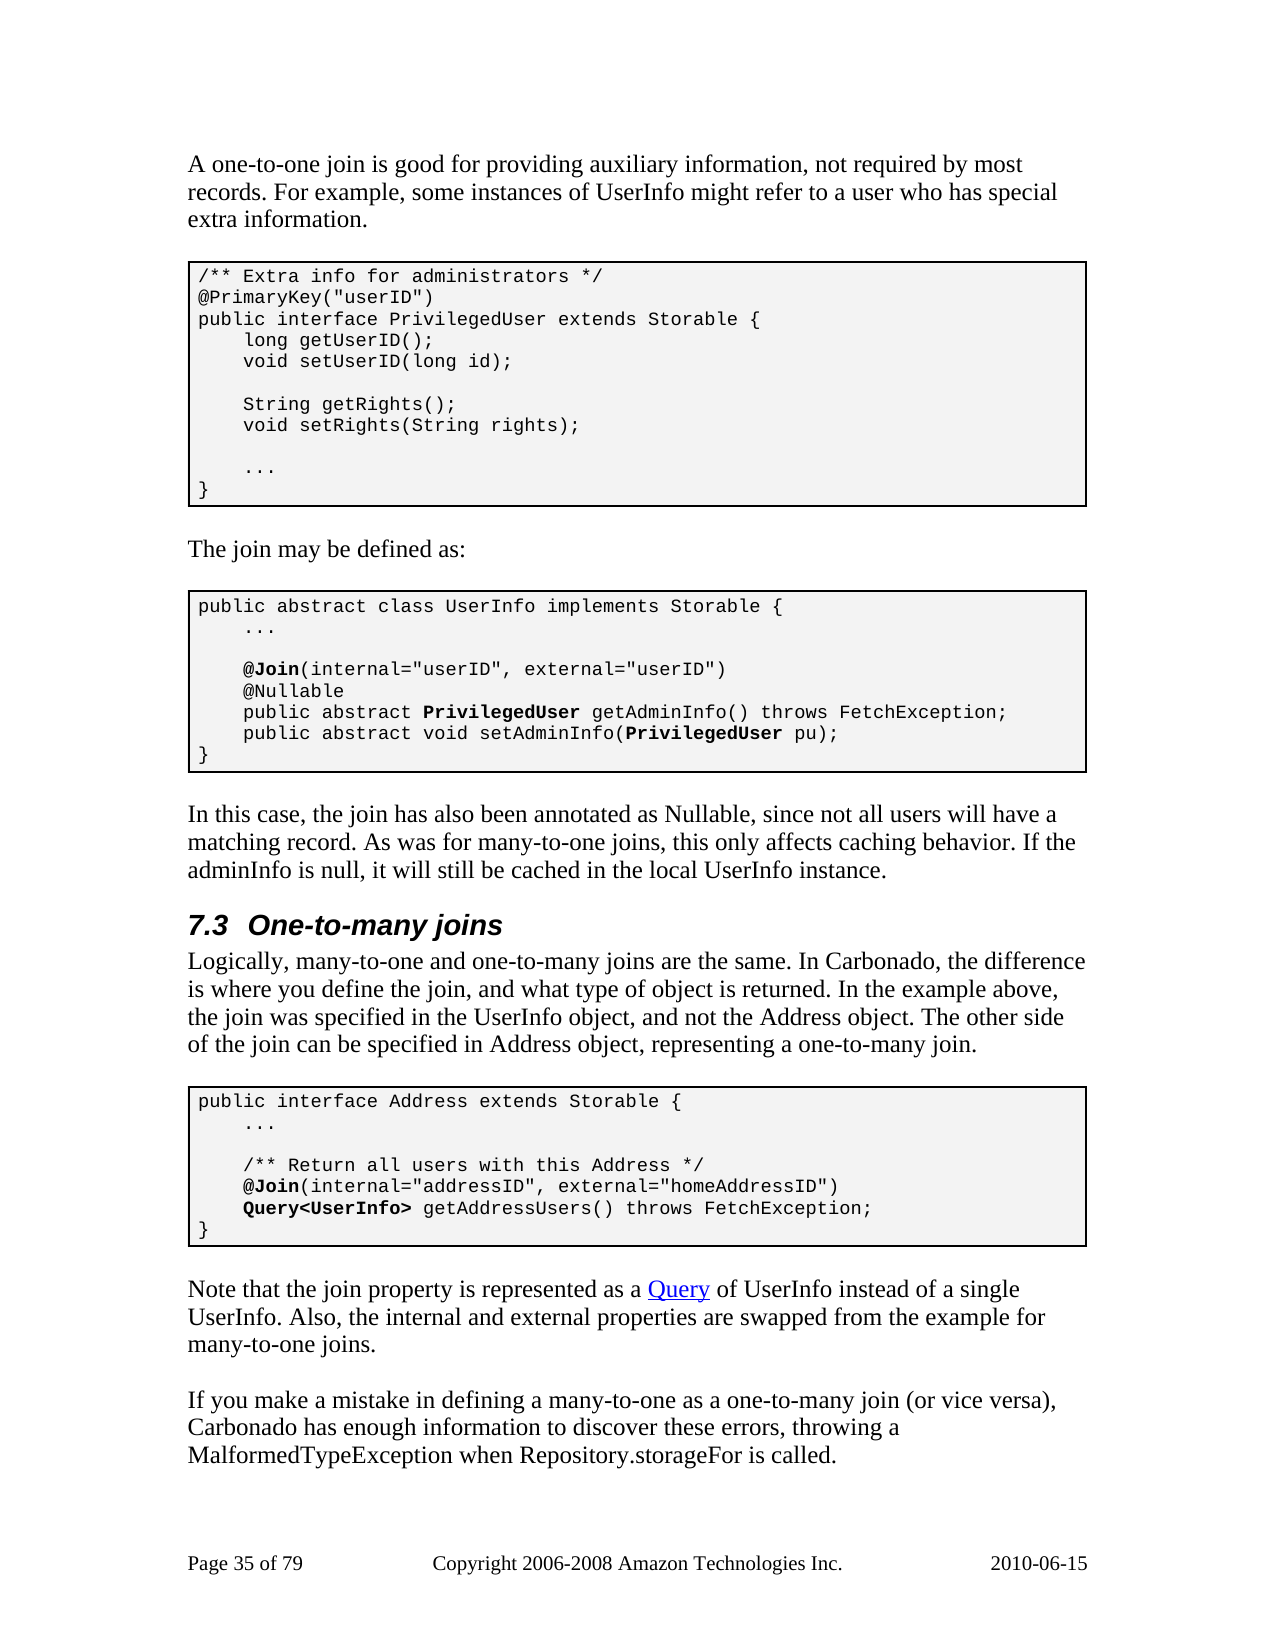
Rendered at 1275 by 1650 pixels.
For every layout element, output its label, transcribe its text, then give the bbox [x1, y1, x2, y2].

text public abstract void setAdminInfo(PrivilegedUser pu); [190, 718, 1085, 739]
text A one-to-one join is good for providing auxiliary information, not required by most records. For example, some instances of UserInfo might refer to a user who has special extra information. [187, 150, 1087, 233]
text Note that the join property is represented as a Query of UserInfo instead of a single UserInfo. Also, the internal and external properties are swapped from the example for many-to-one joins. [187, 1275, 1087, 1358]
subtitle One-to-many joins [187, 908, 1087, 941]
text } [190, 473, 1085, 505]
text void setUserID(long id); [190, 346, 1085, 367]
text @Join(internal="userID", external="userID") [190, 654, 1085, 675]
text public abstract class UserInfo implements Storable { [190, 592, 1085, 611]
text Logically, many-to-one and one-to-many joins are the same. In Carbonado, the difference is where you define the join, and what type of object is returned. In the example above, the join was specified in the UserInfo object, and not the Address object. The other side of the join can be specified in Address object, representing a one-to-many join. [187, 947, 1087, 1058]
text } [190, 1213, 1085, 1245]
text public interface Address extends Storable { [190, 1088, 1085, 1107]
text ... [190, 1107, 1085, 1128]
text @Nullable [190, 675, 1085, 696]
text public abstract PrivilegedUser getAdminInfo() throws FetchException; [190, 696, 1085, 718]
text ... [190, 611, 1085, 633]
text @PrimaryKey("userID") [190, 282, 1085, 303]
text /** Extra info for administrators */ [190, 263, 1085, 282]
text The join may be defined as: [187, 535, 1087, 562]
text Query<UserInfo> getAddressUsers() throws FetchException; [190, 1192, 1085, 1213]
text } [190, 739, 1085, 771]
text String getRights(); [190, 388, 1085, 409]
text ... [190, 452, 1085, 473]
text public interface PrivilegedUser extends Storable { [190, 303, 1085, 324]
text If you make a mistake in defining a many-to-one as a one-to-many join (or vice versa), Carbonado has enough information to discover these errors, throwing a MalformedTypeException when Repository.storageFor is called. [187, 1386, 1087, 1469]
text void setRights(String rights); [190, 409, 1085, 431]
text /** Return all users with this Address */ [190, 1150, 1085, 1171]
text @Join(internal="addressID", external="homeAddressID") [190, 1171, 1085, 1192]
text long getUserID(); [190, 324, 1085, 346]
text In this case, the join has also been annotated as Nullable, since not all users will have a matching record. As was for many-to-one joins, this only affects caching behavior. If the adminInfo is null, it will still be cached in the local UserInfo instance. [187, 800, 1087, 883]
